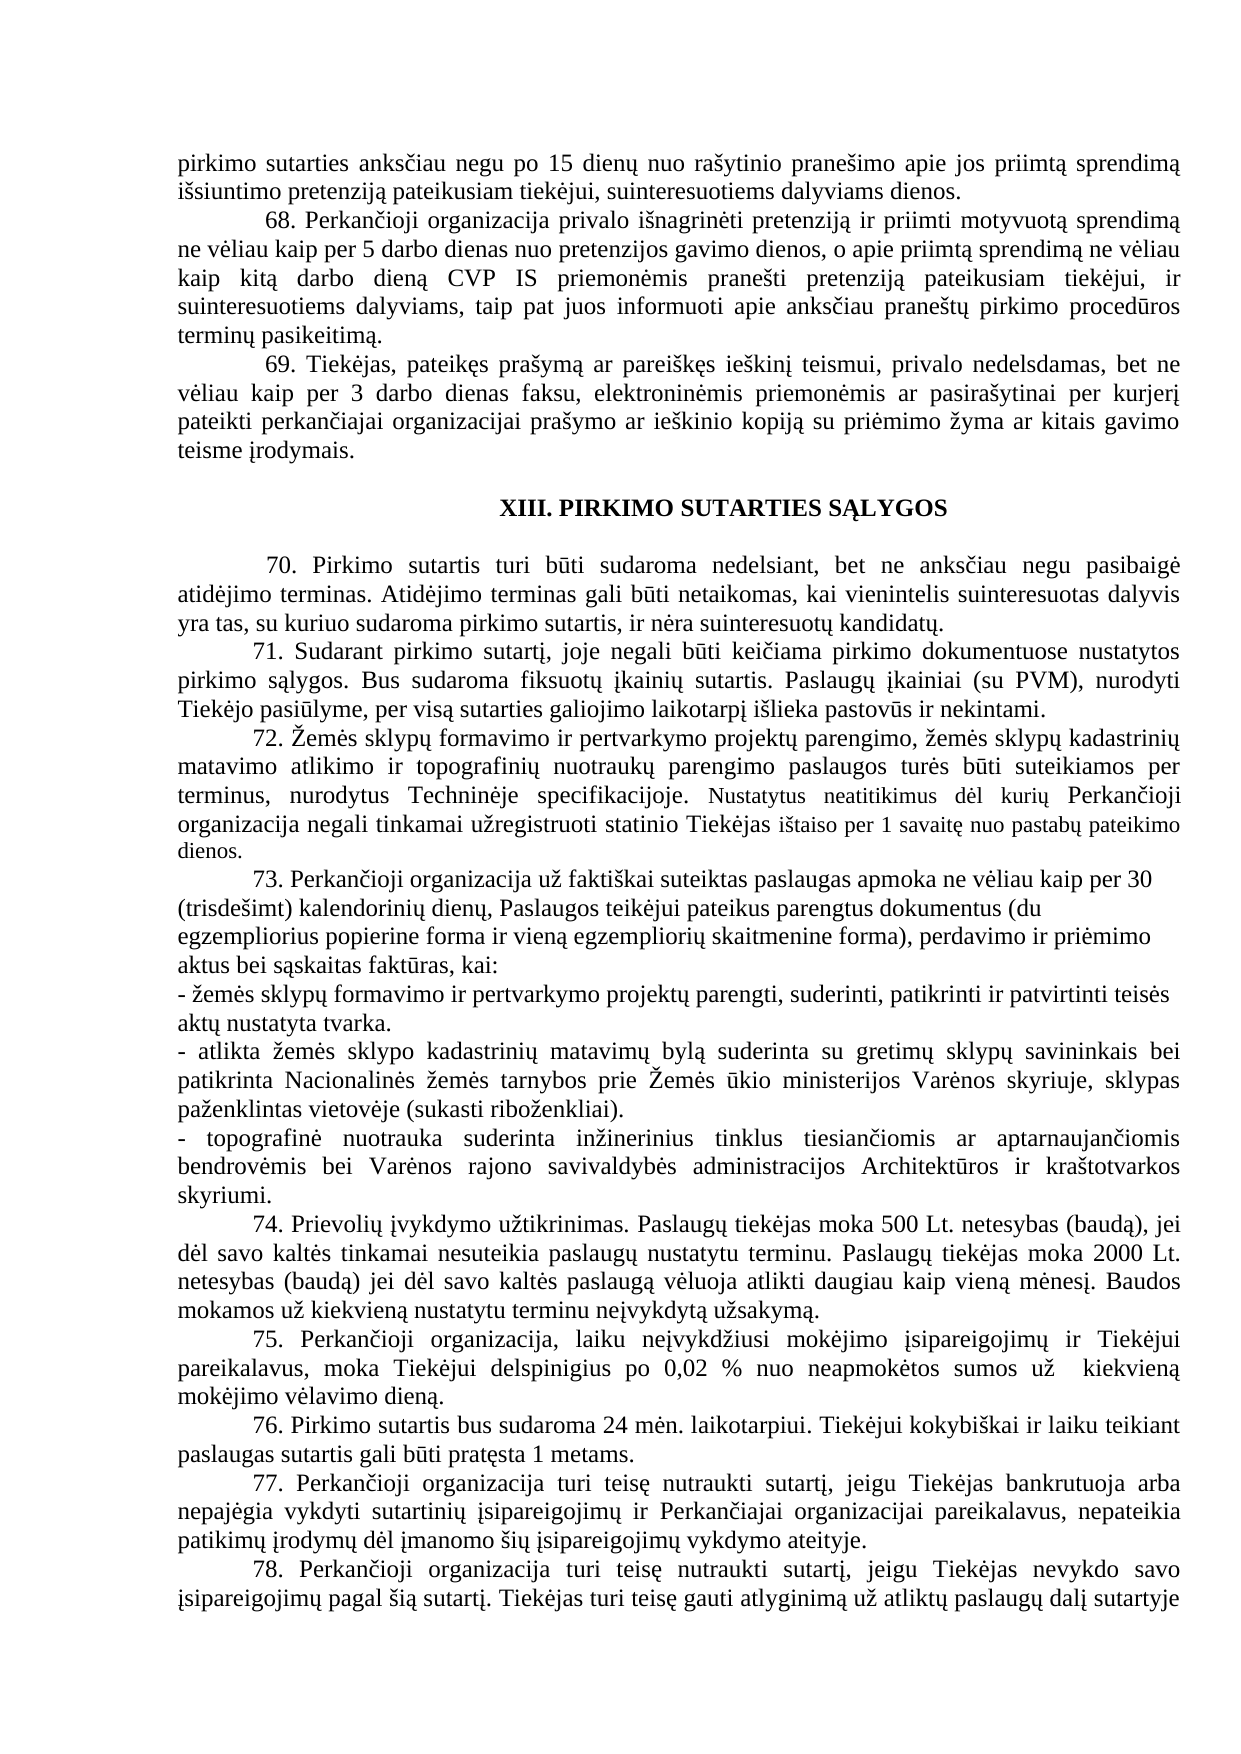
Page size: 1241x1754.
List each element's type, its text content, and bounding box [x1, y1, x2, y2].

text XIII. PIRKIMO SUTARTIES SĄLYGOS [177, 493, 1181, 521]
text 71. Sudarant pirkimo sutartį, joje negali būti keičiama pirkimo dokumentuose nustatytos pirkimo sąlygos. Bus sudaroma fiksuotų įkainių sutartis. Paslaugų įkainiai (su PVM), nurodyti Tiekėjo pasiūlyme, per visą sutarties galiojimo laikotarpį išlieka pastovūs ir nekintami. [177, 636, 1181, 723]
text 68. Perkančioji organizacija privalo išnagrinėti pretenziją ir priimti motyvuotą sprendimą ne vėliau kaip per 5 darbo dienas nuo pretenzijos gavimo dienos, o apie priimtą sprendimą ne vėliau kaip kitą darbo dieną CVP IS priemonėmis pranešti pretenziją pateikusiam tiekėjui, ir suinteresuotiems dalyviams, taip pat juos informuoti apie anksčiau praneštų pirkimo procedūros terminų pasikeitimą. [177, 205, 1181, 349]
text 76. Pirkimo sutartis bus sudaroma 24 mėn. laikotarpiui. Tiekėjui kokybiškai ir laiku teikiant paslaugas sutartis gali būti pratęsta 1 metams. [177, 1410, 1181, 1468]
text 73. Perkančioji organizacija už faktiškai suteiktas paslaugas apmoka ne vėliau kaip per 30 (trisdešimt) kalendorinių dienų, Paslaugos teikėjui pateikus parengtus dokumentus (du egzempliorius popierine forma ir vieną egzempliorių skaitmenine forma), perdavimo ir priėmimo aktus bei sąskaitas faktūras, kai: [177, 864, 1181, 979]
text - topografinė nuotrauka suderinta inžinerinius tinklus tiesiančiomis ar aptarnaujančiomis bendrovėmis bei Varėnos rajono savivaldybės administracijos Architektūros ir kraštotvarkos skyriumi. [177, 1123, 1181, 1209]
text 75. Perkančioji organizacija, laiku neįvykdžiusi mokėjimo įsipareigojimų ir Tiekėjui pareikalavus, moka Tiekėjui delspinigius po 0,02 % nuo neapmokėtos sumos už kiekvieną mokėjimo vėlavimo dieną. [177, 1324, 1181, 1410]
text - atlikta žemės sklypo kadastrinių matavimų bylą suderinta su gretimų sklypų savininkais bei patikrinta Nacionalinės žemės tarnybos prie Žemės ūkio ministerijos Varėnos skyriuje, sklypas paženklintas vietovėje (sukasti riboženkliai). [177, 1036, 1181, 1123]
text 70. Pirkimo sutartis turi būti sudaroma nedelsiant, bet ne anksčiau negu pasibaigė atidėjimo terminas. Atidėjimo terminas gali būti netaikomas, kai vienintelis suinteresuotas dalyvis yra tas, su kuriuo sudaroma pirkimo sutartis, ir nėra suinteresuotų kandidatų. [177, 550, 1181, 636]
text 78. Perkančioji organizacija turi teisę nutraukti sutartį, jeigu Tiekėjas nevykdo savo įsipareigojimų pagal šią sutartį. Tiekėjas turi teisę gauti atlyginimą už atliktų paslaugų dalį sutartyje [177, 1554, 1181, 1611]
text - žemės sklypų formavimo ir pertvarkymo projektų parengti, suderinti, patikrinti ir patvirtinti teisės aktų nustatyta tvarka. [177, 979, 1181, 1036]
text 72. Žemės sklypų formavimo ir pertvarkymo projektų parengimo, žemės sklypų kadastrinių matavimo atlikimo ir topografinių nuotraukų parengimo paslaugos turės būti suteikiamos per terminus, nurodytus Techninėje specifikacijoje. Nustatytus neatitikimus dėl kurių Perkančioji organizacija negali tinkamai užregistruoti statinio Tiekėjas ištaiso per 1 savaitę nuo pastabų pateikimo dienos. [177, 723, 1181, 864]
text pirkimo sutarties anksčiau negu po 15 dienų nuo rašytinio pranešimo apie jos priimtą sprendimą išsiuntimo pretenziją pateikusiam tiekėjui, suinteresuotiems dalyviams dienos. [177, 148, 1181, 205]
text 77. Perkančioji organizacija turi teisę nutraukti sutartį, jeigu Tiekėjas bankrutuoja arba nepajėgia vykdyti sutartinių įsipareigojimų ir Perkančiajai organizacijai pareikalavus, nepateikia patikimų įrodymų dėl įmanomo šių įsipareigojimų vykdymo ateityje. [177, 1468, 1181, 1554]
text 74. Prievolių įvykdymo užtikrinimas. Paslaugų tiekėjas moka 500 Lt. netesybas (baudą), jei dėl savo kaltės tinkamai nesuteikia paslaugų nustatytu terminu. Paslaugų tiekėjas moka 2000 Lt. netesybas (baudą) jei dėl savo kaltės paslaugą vėluoja atlikti daugiau kaip vieną mėnesį. Baudos mokamos už kiekvieną nustatytu terminu neįvykdytą užsakymą. [177, 1209, 1181, 1324]
text 69. Tiekėjas, pateikęs prašymą ar pareiškęs ieškinį teismui, privalo nedelsdamas, bet ne vėliau kaip per 3 darbo dienas faksu, elektroninėmis priemonėmis ar pasirašytinai per kurjerį pateikti perkančiajai organizacijai prašymo ar ieškinio kopiją su priėmimo žyma ar kitais gavimo teisme įrodymais. [177, 349, 1181, 464]
